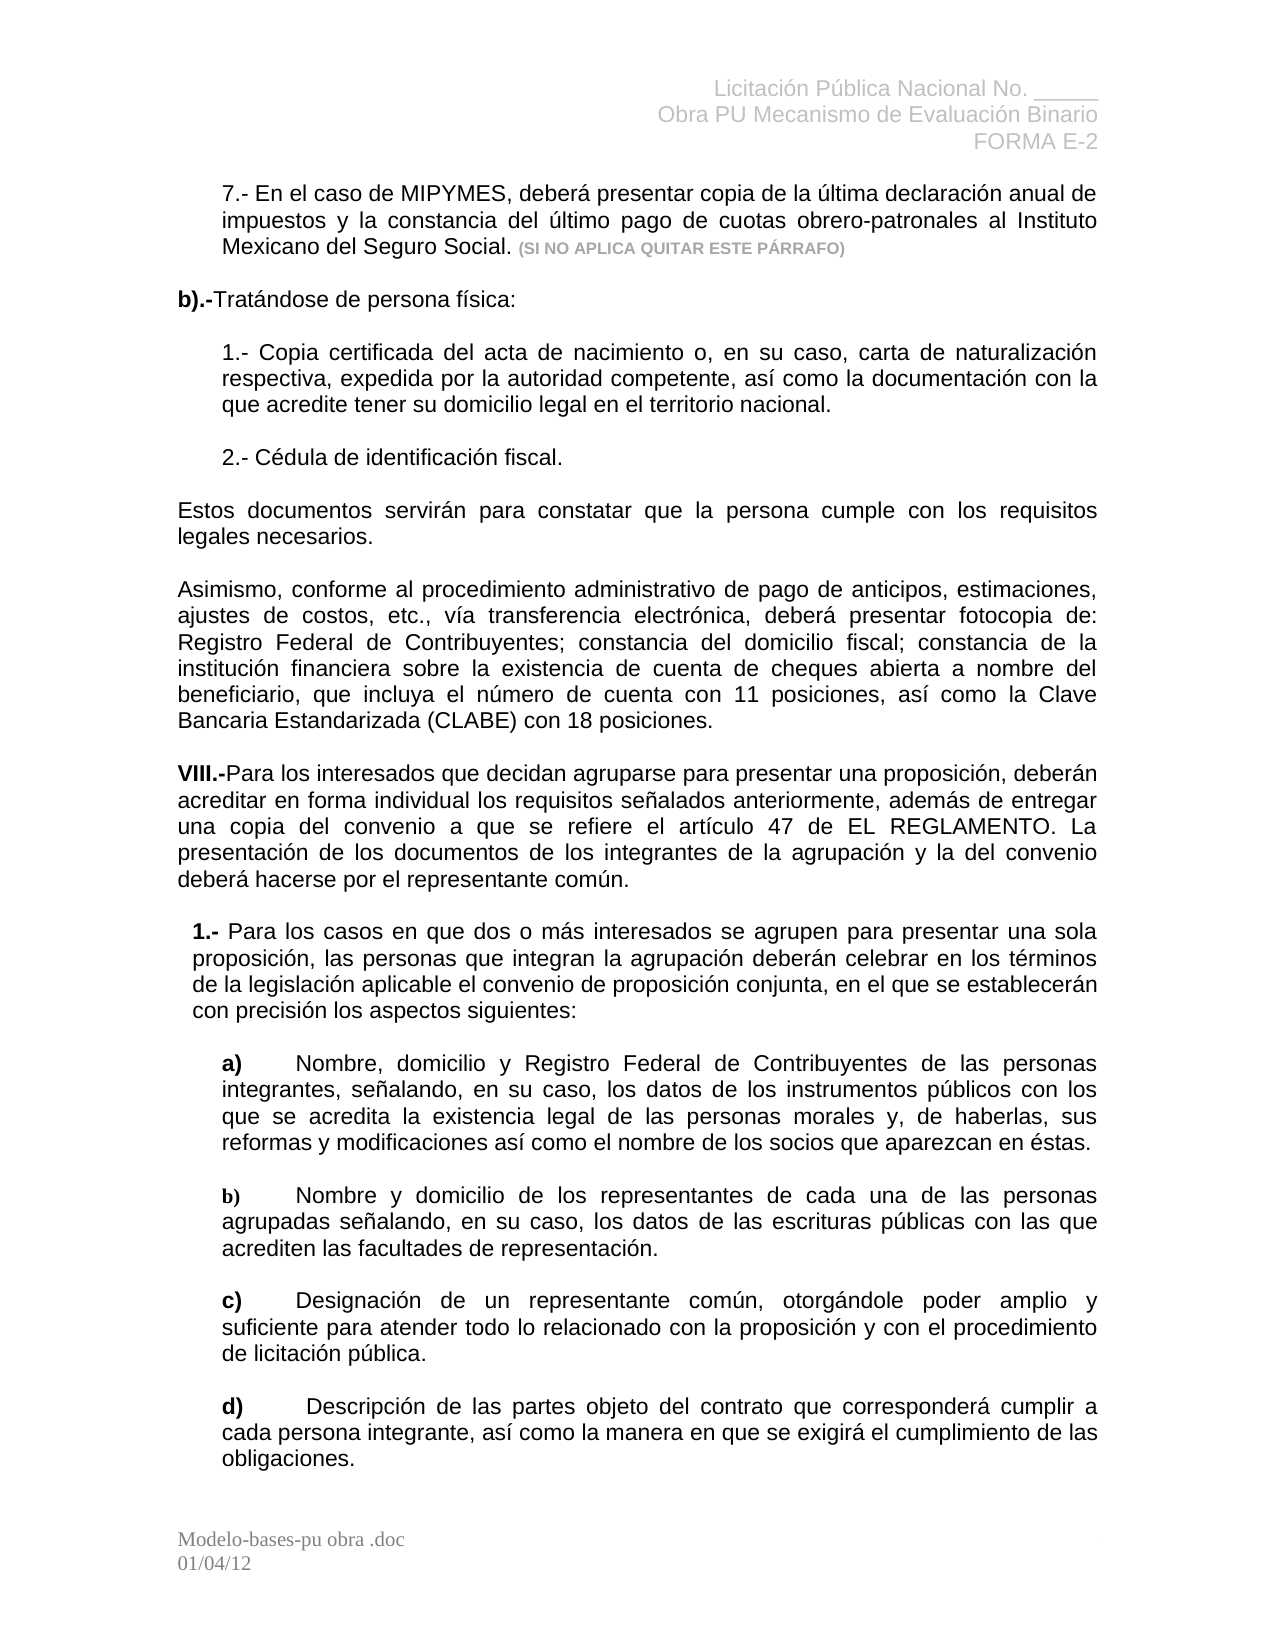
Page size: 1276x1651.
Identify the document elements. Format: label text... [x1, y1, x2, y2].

text 2.- Cédula de identificación fiscal. [222, 444, 1098, 470]
list Nombre y domicilio de los representantes de cada una de las personas agrupadas señalando, en su caso, los datos de las escrituras públicas con las que acrediten las facultades de representación. [222, 1182, 1098, 1261]
text b).-Tratándose de persona física: [177, 286, 1098, 312]
list Nombre, domicilio y Registro Federal de Contribuyentes de las personas integrantes, señalando, en su caso, los datos de los instrumentos públicos con los que se acredita la existencia legal de las personas morales y, de haberlas, sus reformas y modificaciones así como el nombre de los socios que aparezcan en éstas. [222, 1050, 1098, 1156]
text 1.- Copia certificada del acta de nacimiento o, en su caso, carta de naturalización respectiva, expedida por la autoridad competente, así como la documentación con la que acredite tener su domicilio legal en el territorio nacional. [222, 338, 1098, 418]
text Asimismo, conforme al procedimiento administrativo de pago de anticipos, estimaciones, ajustes de costos, etc., vía transferencia electrónica, deberá presentar fotocopia de: Registro Federal de Contribuyentes; constancia del domicilio fiscal; constancia de la institución financiera sobre la existencia de cuenta de cheques abierta a nombre del beneficiario, que incluya el número de cuenta con 11 posiciones, así como la Clave Bancaria Estandarizada (CLABE) con 18 posiciones. [177, 576, 1098, 734]
text 1.- Para los casos en que dos o más interesados se agrupen para presentar una sola proposición, las personas que integran la agrupación deberán celebrar en los términos de la legislación aplicable el convenio de proposición conjunta, en el que se establecerán con precisión los aspectos siguientes: [192, 918, 1098, 1024]
text Estos documentos servirán para constatar que la persona cumple con los requisitos legales necesarios. [177, 497, 1098, 549]
list Designación de un representante común, otorgándole poder amplio y suficiente para atender todo lo relacionado con la proposición y con el procedimiento de licitación pública. [222, 1287, 1098, 1366]
list Descripción de las partes objeto del contrato que corresponderá cumplir a cada persona integrante, así como la manera en que se exigirá el cumplimiento de las obligaciones. [222, 1393, 1098, 1472]
text 7.- En el caso de MIPYMES, deberá presentar copia de la última declaración anual de impuestos y la constancia del último pago de cuotas obrero-patronales al Instituto Mexicano del Seguro Social. (SI NO APLICA QUITAR ESTE PÁRRAFO) [222, 180, 1098, 259]
text VIII.-Para los interesados que decidan agruparse para presentar una proposición, deberán acreditar en forma individual los requisitos señalados anteriormente, además de entregar una copia del convenio a que se refiere el artículo 47 de EL REGLAMENTO. La presentación de los documentos de los integrantes de la agrupación y la del convenio deberá hacerse por el representante común. [177, 760, 1098, 892]
